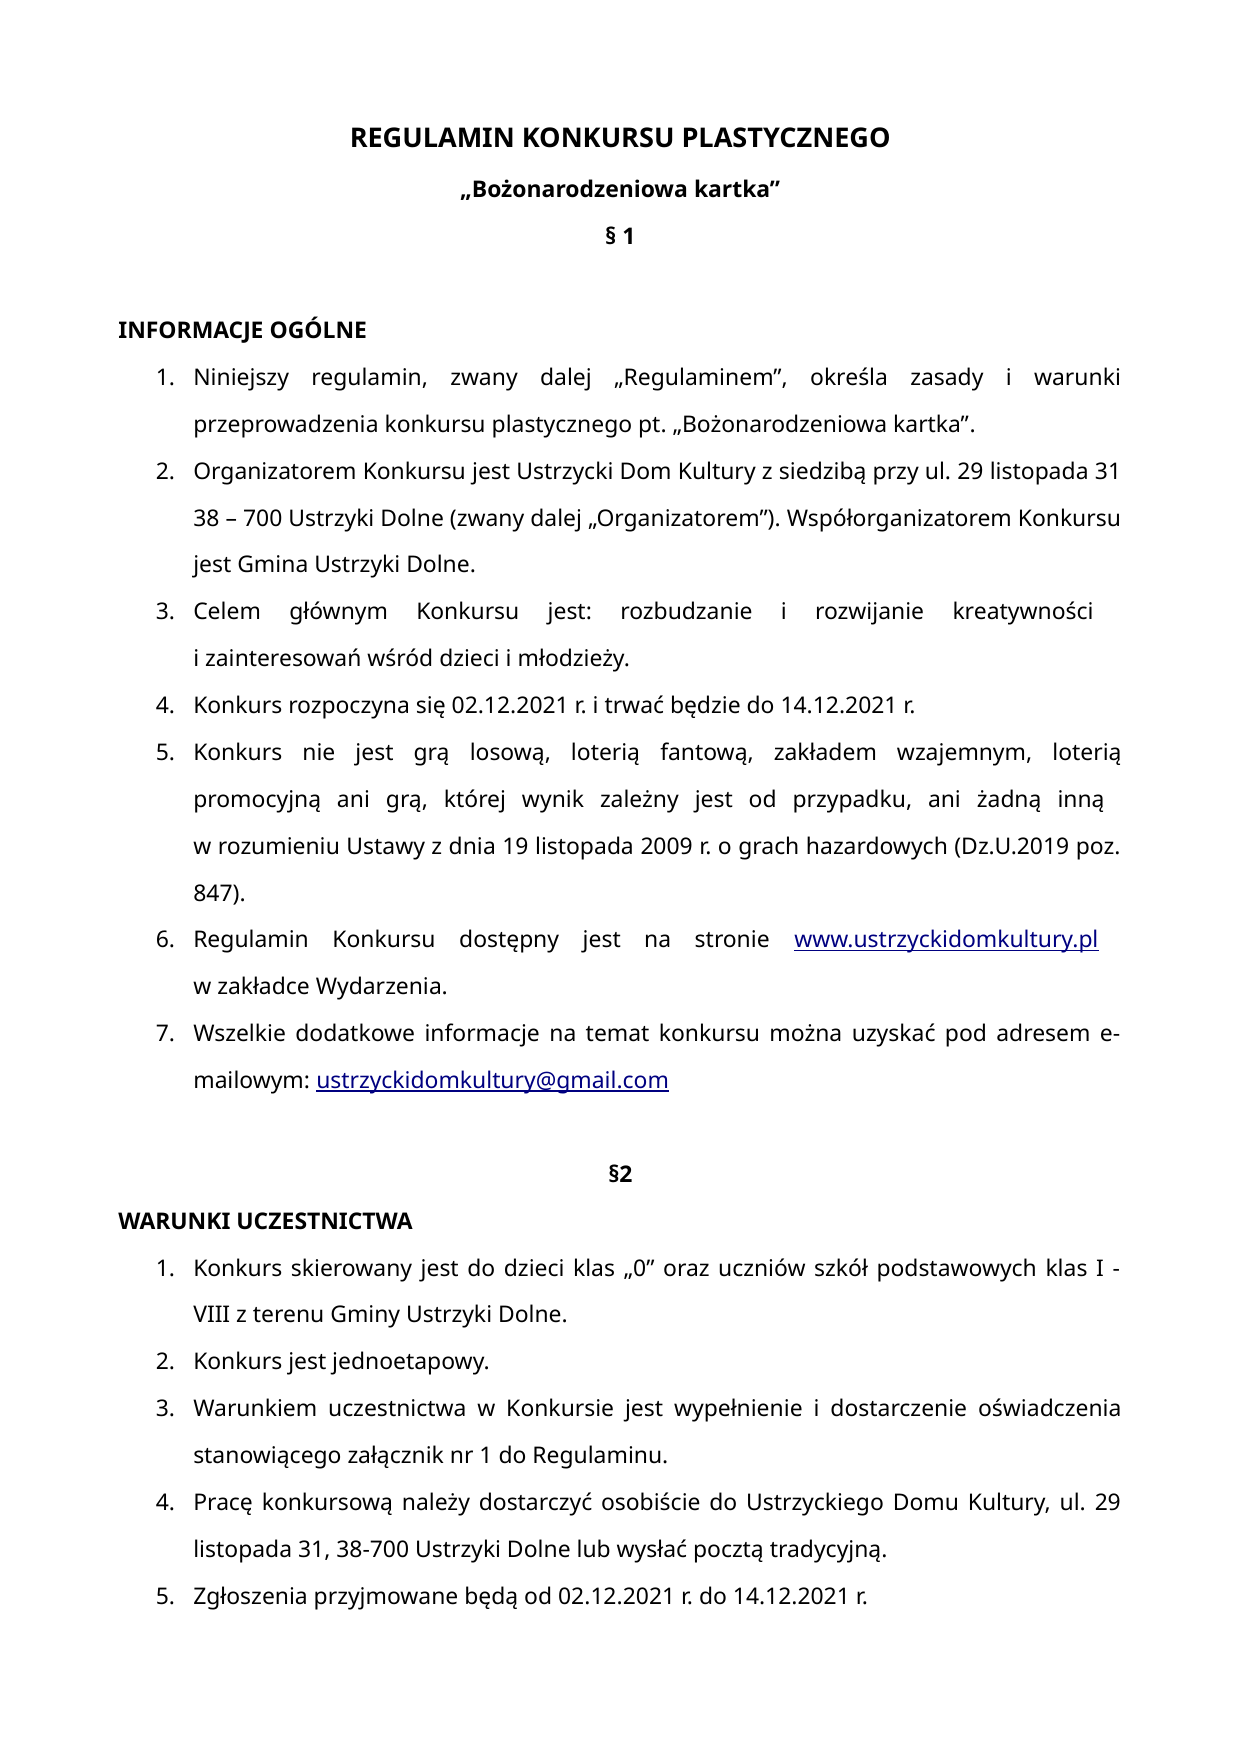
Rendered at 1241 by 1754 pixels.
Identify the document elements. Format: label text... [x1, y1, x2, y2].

text WARUNKI UCZESTNICTWA [118, 1205, 1122, 1236]
list Konkurs jest jednoetapowy. [156, 1345, 1122, 1377]
list Regulamin Konkursu dostępny jest na stronie www.ustrzyckidomkultury.pl w zakładce Wydarzenia. [156, 923, 1122, 1002]
list Konkurs skierowany jest do dzieci klas „0” oraz uczniów szkół podstawowych klas I - VIII z terenu Gminy Ustrzyki Dolne. [156, 1252, 1122, 1330]
list Pracę konkursową należy dostarczyć osobiście do Ustrzyckiego Domu Kultury, ul. 29 listopada 31, 38-700 Ustrzyki Dolne lub wysłać pocztą tradycyjną. [156, 1486, 1122, 1564]
list Organizatorem Konkursu jest Ustrzycki Dom Kultury z siedzibą przy ul. 29 listopada 31 38 – 700 Ustrzyki Dolne (zwany dalej „Organizatorem”). Współorganizatorem Konkursu jest Gmina Ustrzyki Dolne. [156, 455, 1122, 580]
text § 1 [118, 220, 1122, 252]
list Konkurs nie jest grą losową, loterią fantową, zakładem wzajemnym, loterią promocyjną ani grą, której wynik zależny jest od przypadku, ani żadną inną w rozumieniu Ustawy z dnia 19 listopada 2009 r. o grach hazardowych (Dz.U.2019 poz. 847). [156, 736, 1122, 908]
text §2 [118, 1158, 1122, 1189]
list Wszelkie dodatkowe informacje na temat konkursu można uzyskać pod adresem e-mailowym: ustrzyckidomkultury@gmail.com [156, 1017, 1122, 1095]
text REGULAMIN KONKURSU PLASTYCZNEGO [118, 118, 1122, 155]
text „Bożonarodzeniowa kartka” [118, 173, 1122, 205]
list Konkurs rozpoczyna się 02.12.2021 r. i trwać będzie do 14.12.2021 r. [156, 689, 1122, 720]
list Warunkiem uczestnictwa w Konkursie jest wypełnienie i dostarczenie oświadczenia stanowiącego załącznik nr 1 do Regulaminu. [156, 1392, 1122, 1470]
list Niniejszy regulamin, zwany dalej „Regulaminem”, określa zasady i warunki przeprowadzenia konkursu plastycznego pt. „Bożonarodzeniowa kartka”. [156, 361, 1122, 439]
text INFORMACJE OGÓLNE [118, 314, 1122, 345]
list Celem głównym Konkursu jest: rozbudzanie i rozwijanie kreatywności i zainteresowań wśród dzieci i młodzieży. [156, 595, 1122, 673]
list Zgłoszenia przyjmowane będą od 02.12.2021 r. do 14.12.2021 r. [156, 1580, 1122, 1611]
